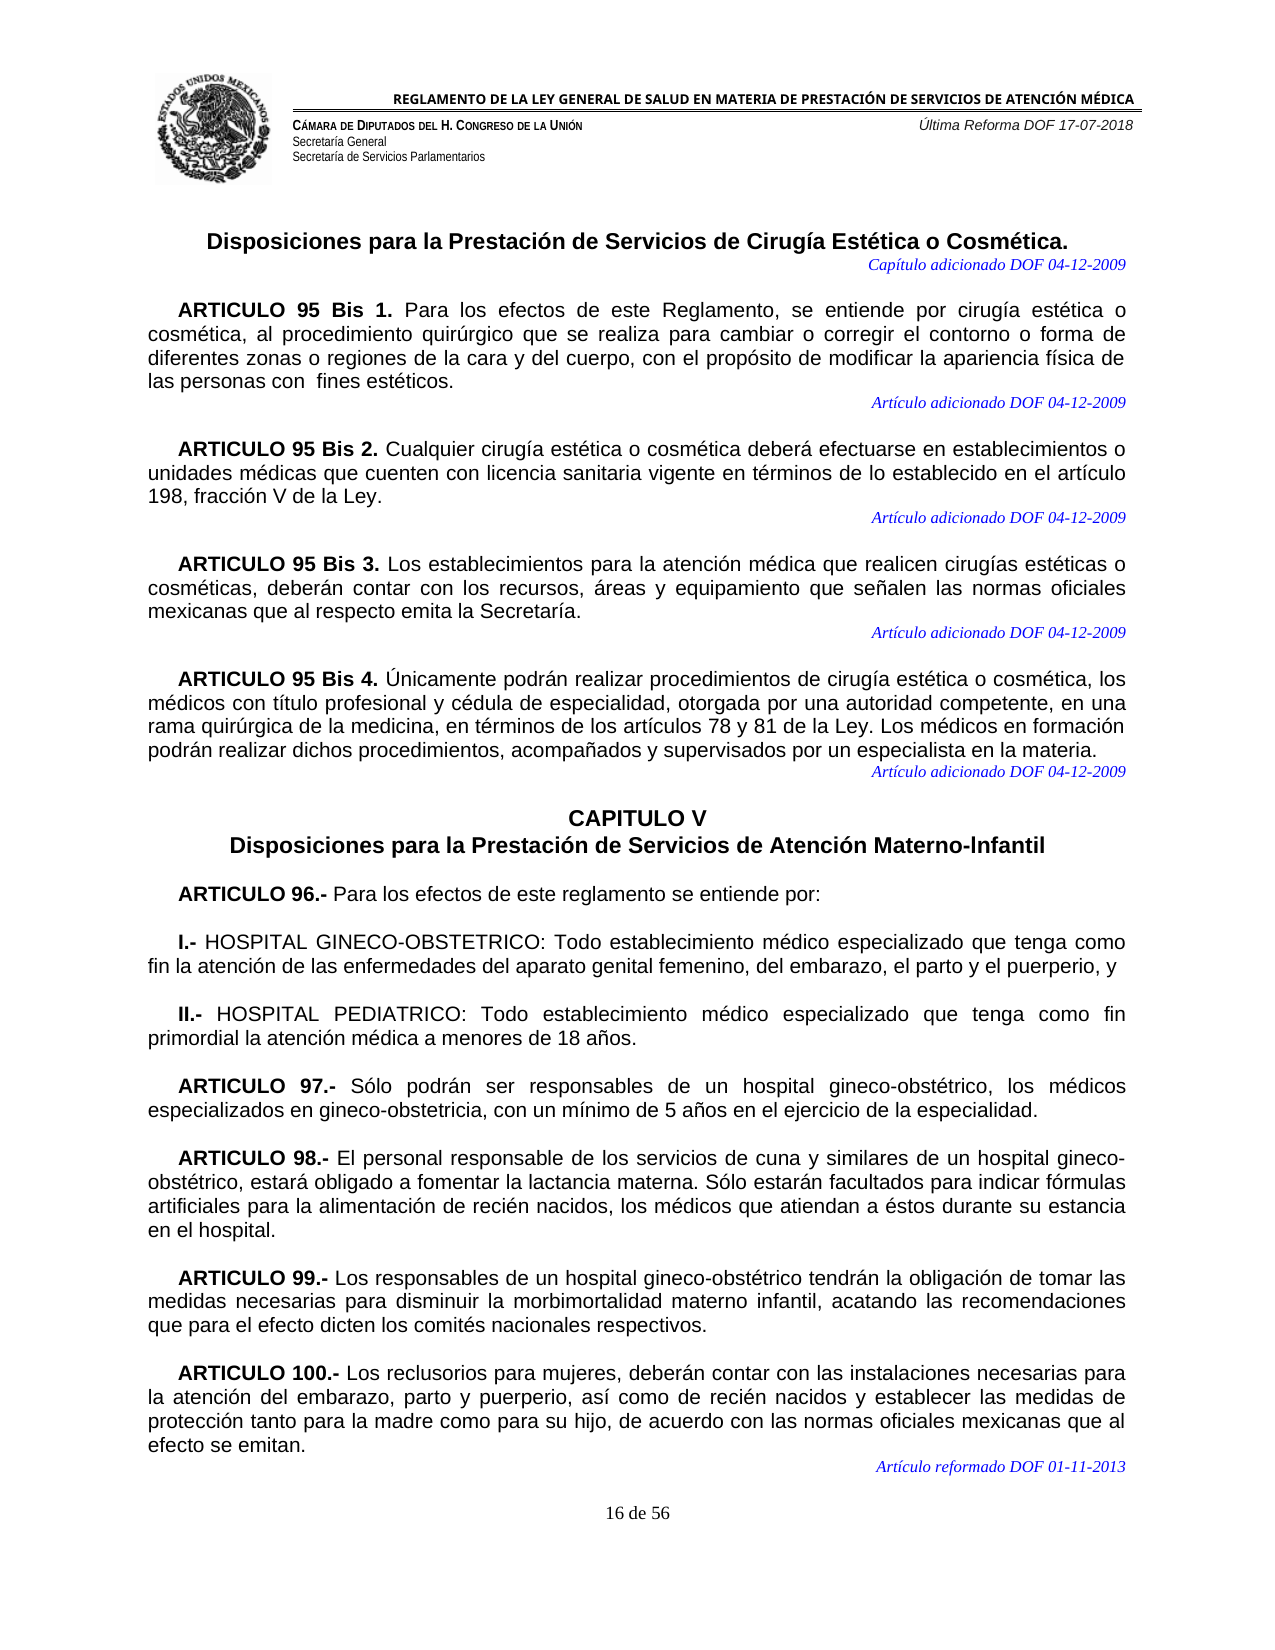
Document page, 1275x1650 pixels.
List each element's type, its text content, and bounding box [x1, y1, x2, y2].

text Capítulo adicionado DOF 04-12-2009 [148, 254, 1127, 273]
text Disposiciones para la Prestación de Servicios de Cirugía Estética o Cosmética. [148, 228, 1127, 254]
text Artículo adicionado DOF 04-12-2009 [148, 393, 1127, 412]
text CAPITULO V [148, 805, 1127, 832]
text ARTICULO 98.- El personal responsable de los servicios de cuna y similares de un hospital gineco-obstétrico, estará obligado a fomentar la lactancia materna. Sólo estarán facultados para indicar fórmulas artificiales para la alimentación de recién nacidos, los médicos que atiendan a éstos durante su estancia en el hospital. [148, 1146, 1127, 1241]
text ARTICULO 99.- Los responsables de un hospital gineco-obstétrico tendrán la obligación de tomar las medidas necesarias para disminuir la morbimortalidad materno infantil, acatando las recomendaciones que para el efecto dicten los comités nacionales respectivos. [148, 1265, 1127, 1337]
text ARTICULO 96.- Para los efectos de este reglamento se entiende por: [148, 882, 1127, 906]
text I.- HOSPITAL GINECO-OBSTETRICO: Todo establecimiento médico especializado que tenga como fin la atención de las enfermedades del aparato genital femenino, del embarazo, el parto y el puerperio, y [148, 930, 1127, 978]
text ARTICULO 95 Bis 1. Para los efectos de este Reglamento, se entiende por cirugía estética o cosmética, al procedimiento quirúrgico que se realiza para cambiar o corregir el contorno o forma de diferentes zonas o regiones de la cara y del cuerpo, con el propósito de modificar la apariencia física de las personas con fines estéticos. [148, 297, 1127, 393]
text Artículo adicionado DOF 04-12-2009 [148, 623, 1127, 642]
text Artículo reformado DOF 01-11-2013 [148, 1457, 1127, 1476]
text ARTICULO 95 Bis 3. Los establecimientos para la atención médica que realicen cirugías estéticas o cosméticas, deberán contar con los recursos, áreas y equipamiento que señalen las normas oficiales mexicanas que al respecto emita la Secretaría. [148, 551, 1127, 623]
text ARTICULO 100.- Los reclusorios para mujeres, deberán contar con las instalaciones necesarias para la atención del embarazo, parto y puerperio, así como de recién nacidos y establecer las medidas de protección tanto para la madre como para su hijo, de acuerdo con las normas oficiales mexicanas que al efecto se emitan. [148, 1361, 1127, 1457]
text ARTICULO 97.- Sólo podrán ser responsables de un hospital gineco-obstétrico, los médicos especializados en gineco-obstetricia, con un mínimo de 5 años en el ejercicio de la especialidad. [148, 1074, 1127, 1122]
text ARTICULO 95 Bis 2. Cualquier cirugía estética o cosmética deberá efectuarse en establecimientos o unidades médicas que cuenten con licencia sanitaria vigente en términos de lo establecido en el artículo 198, fracción V de la Ley. [148, 436, 1127, 508]
text ARTICULO 95 Bis 4. Únicamente podrán realizar procedimientos de cirugía estética o cosmética, los médicos con título profesional y cédula de especialidad, otorgada por una autoridad competente, en una rama quirúrgica de la medicina, en términos de los artículos 78 y 81 de la Ley. Los médicos en formación podrán realizar dichos procedimientos, acompañados y supervisados por un especialista en la materia. [148, 666, 1127, 762]
text Artículo adicionado DOF 04-12-2009 [148, 508, 1127, 527]
text Disposiciones para la Prestación de Servicios de Atención Materno-lnfantil [148, 832, 1127, 858]
text Artículo adicionado DOF 04-12-2009 [148, 762, 1127, 781]
text II.- HOSPITAL PEDIATRICO: Todo establecimiento médico especializado que tenga como fin primordial la atención médica a menores de 18 años. [148, 1002, 1127, 1050]
